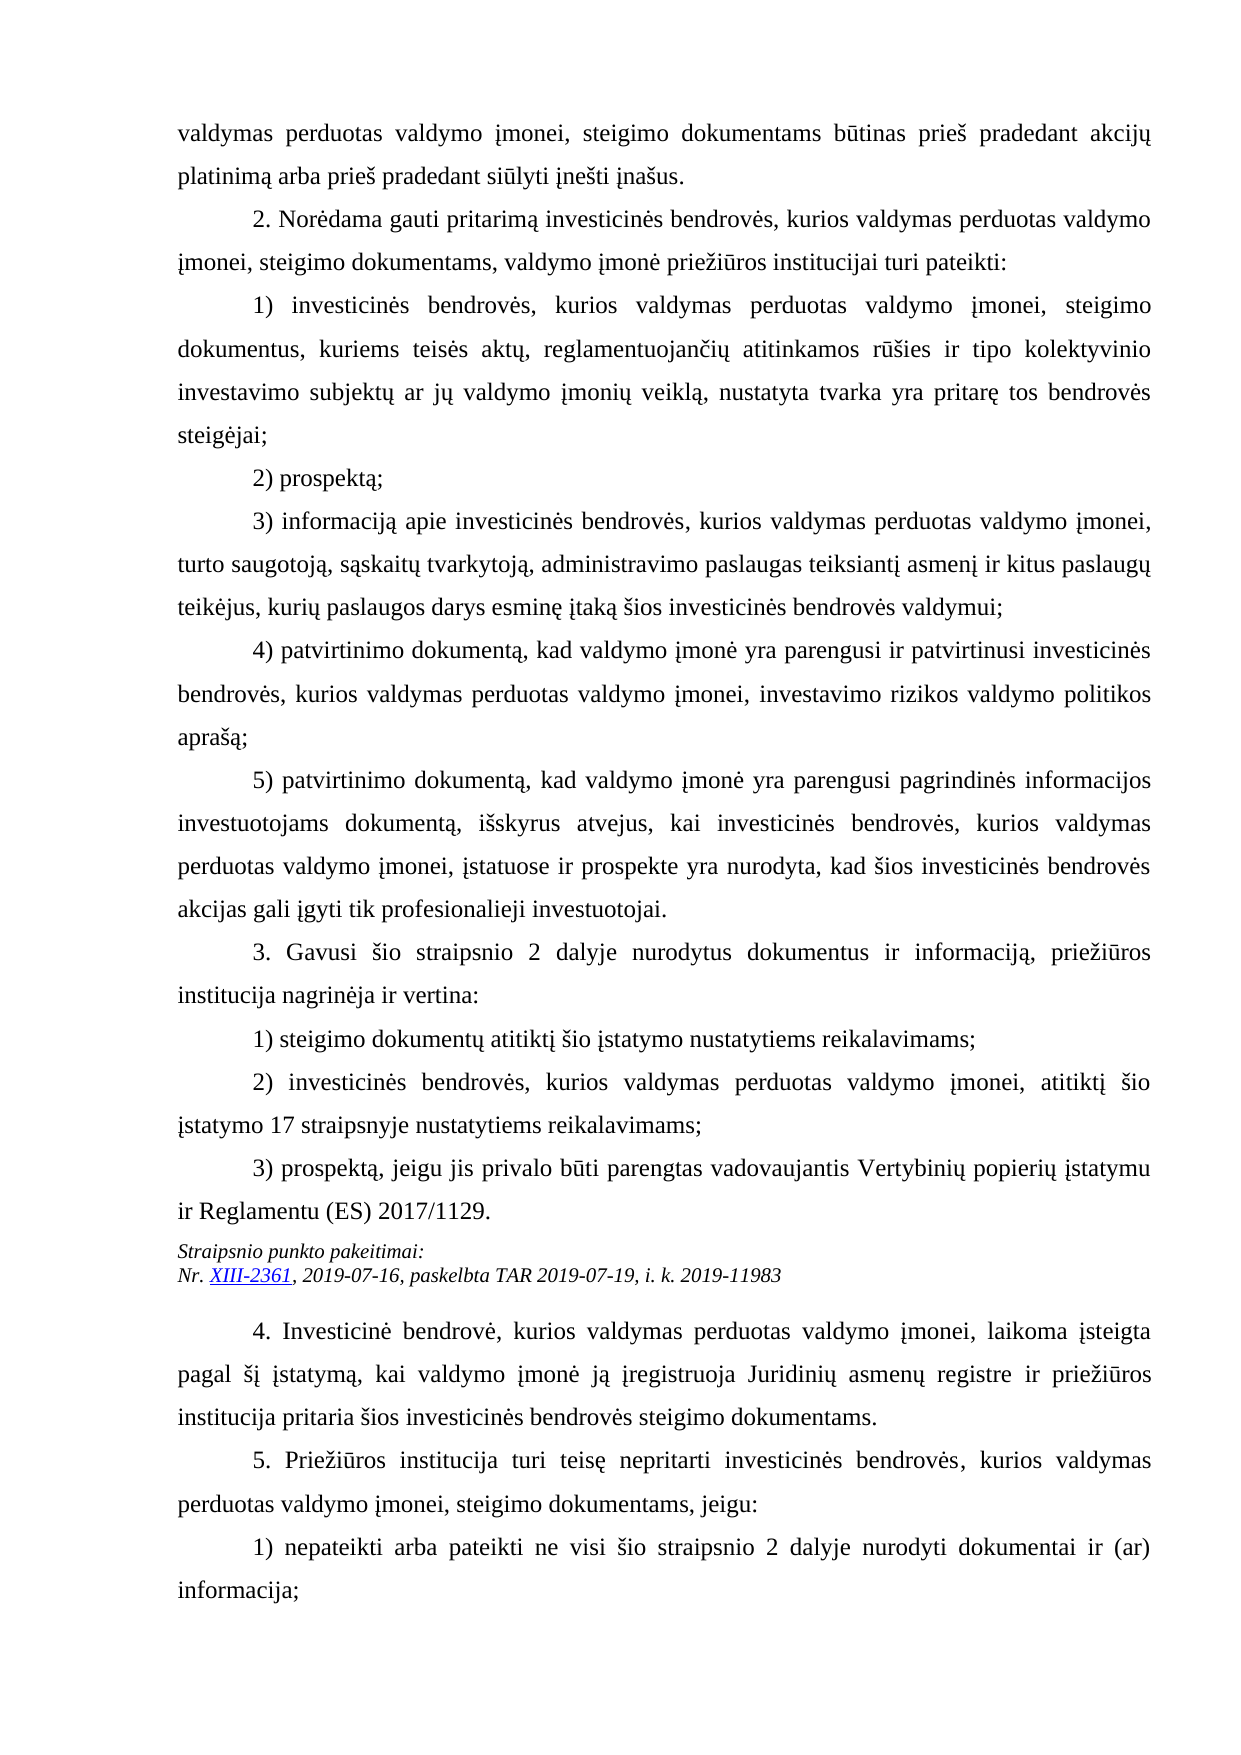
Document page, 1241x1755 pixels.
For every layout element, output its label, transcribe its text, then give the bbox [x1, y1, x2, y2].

text 4) patvirtinimo dokumentą, kad valdymo įmonė yra parengusi ir patvirtinusi investicinės bendrovės, kurios valdymas perduotas valdymo įmonei, investavimo rizikos valdymo politikos aprašą; [177, 636, 1152, 751]
text 3. Gavusi šio straipsnio 2 dalyje nurodytus dokumentus ir informaciją, priežiūros institucija nagrinėja ir vertina: [177, 937, 1152, 1009]
text 2) prospektą; [177, 463, 1152, 492]
text 1) steigimo dokumentų atitiktį šio įstatymo nustatytiems reikalavimams; [177, 1024, 1152, 1052]
text 5. Priežiūros institucija turi teisę nepritarti investicinės bendrovės, kurios valdymas perduotas valdymo įmonei, steigimo dokumentams, jeigu: [177, 1446, 1152, 1517]
text Nr. XIII-2361, 2019-07-16, paskelbta TAR 2019-07-19, i. k. 2019-11983 [177, 1263, 1152, 1287]
text valdymas perduotas valdymo įmonei, steigimo dokumentams būtinas prieš pradedant akcijų platinimą arba prieš pradedant siūlyti įnešti įnašus. [177, 118, 1152, 190]
text 1) nepateikti arba pateikti ne visi šio straipsnio 2 dalyje nurodyti dokumentai ir (ar) informacija; [177, 1532, 1152, 1604]
text 2. Norėdama gauti pritarimą investicinės bendrovės, kurios valdymas perduotas valdymo įmonei, steigimo dokumentams, valdymo įmonė priežiūros institucijai turi pateikti: [177, 204, 1152, 276]
text 5) patvirtinimo dokumentą, kad valdymo įmonė yra parengusi pagrindinės informacijos investuotojams dokumentą, išskyrus atvejus, kai investicinės bendrovės, kurios valdymas perduotas valdymo įmonei, įstatuose ir prospekte yra nurodyta, kad šios investicinės bendrovės akcijas gali įgyti tik profesionalieji investuotojai. [177, 765, 1152, 923]
text 1) investicinės bendrovės, kurios valdymas perduotas valdymo įmonei, steigimo dokumentus, kuriems teisės aktų, reglamentuojančių atitinkamos rūšies ir tipo kolektyvinio investavimo subjektų ar jų valdymo įmonių veiklą, nustatyta tvarka yra pritarę tos bendrovės steigėjai; [177, 291, 1152, 449]
text 3) prospektą, jeigu jis privalo būti parengtas vadovaujantis Vertybinių popierių įstatymu ir Reglamentu (ES) 2017/1129. [177, 1153, 1152, 1225]
text Straipsnio punkto pakeitimai: [177, 1239, 1152, 1263]
text 4. Investicinė bendrovė, kurios valdymas perduotas valdymo įmonei, laikoma įsteigta pagal šį įstatymą, kai valdymo įmonė ją įregistruoja Juridinių asmenų registre ir priežiūros institucija pritaria šios investicinės bendrovės steigimo dokumentams. [177, 1316, 1152, 1431]
text 2) investicinės bendrovės, kurios valdymas perduotas valdymo įmonei, atitiktį šio įstatymo 17 straipsnyje nustatytiems reikalavimams; [177, 1067, 1152, 1139]
text 3) informaciją apie investicinės bendrovės, kurios valdymas perduotas valdymo įmonei, turto saugotoją, sąskaitų tvarkytoją, administravimo paslaugas teiksiantį asmenį ir kitus paslaugų teikėjus, kurių paslaugos darys esminę įtaką šios investicinės bendrovės valdymui; [177, 506, 1152, 621]
